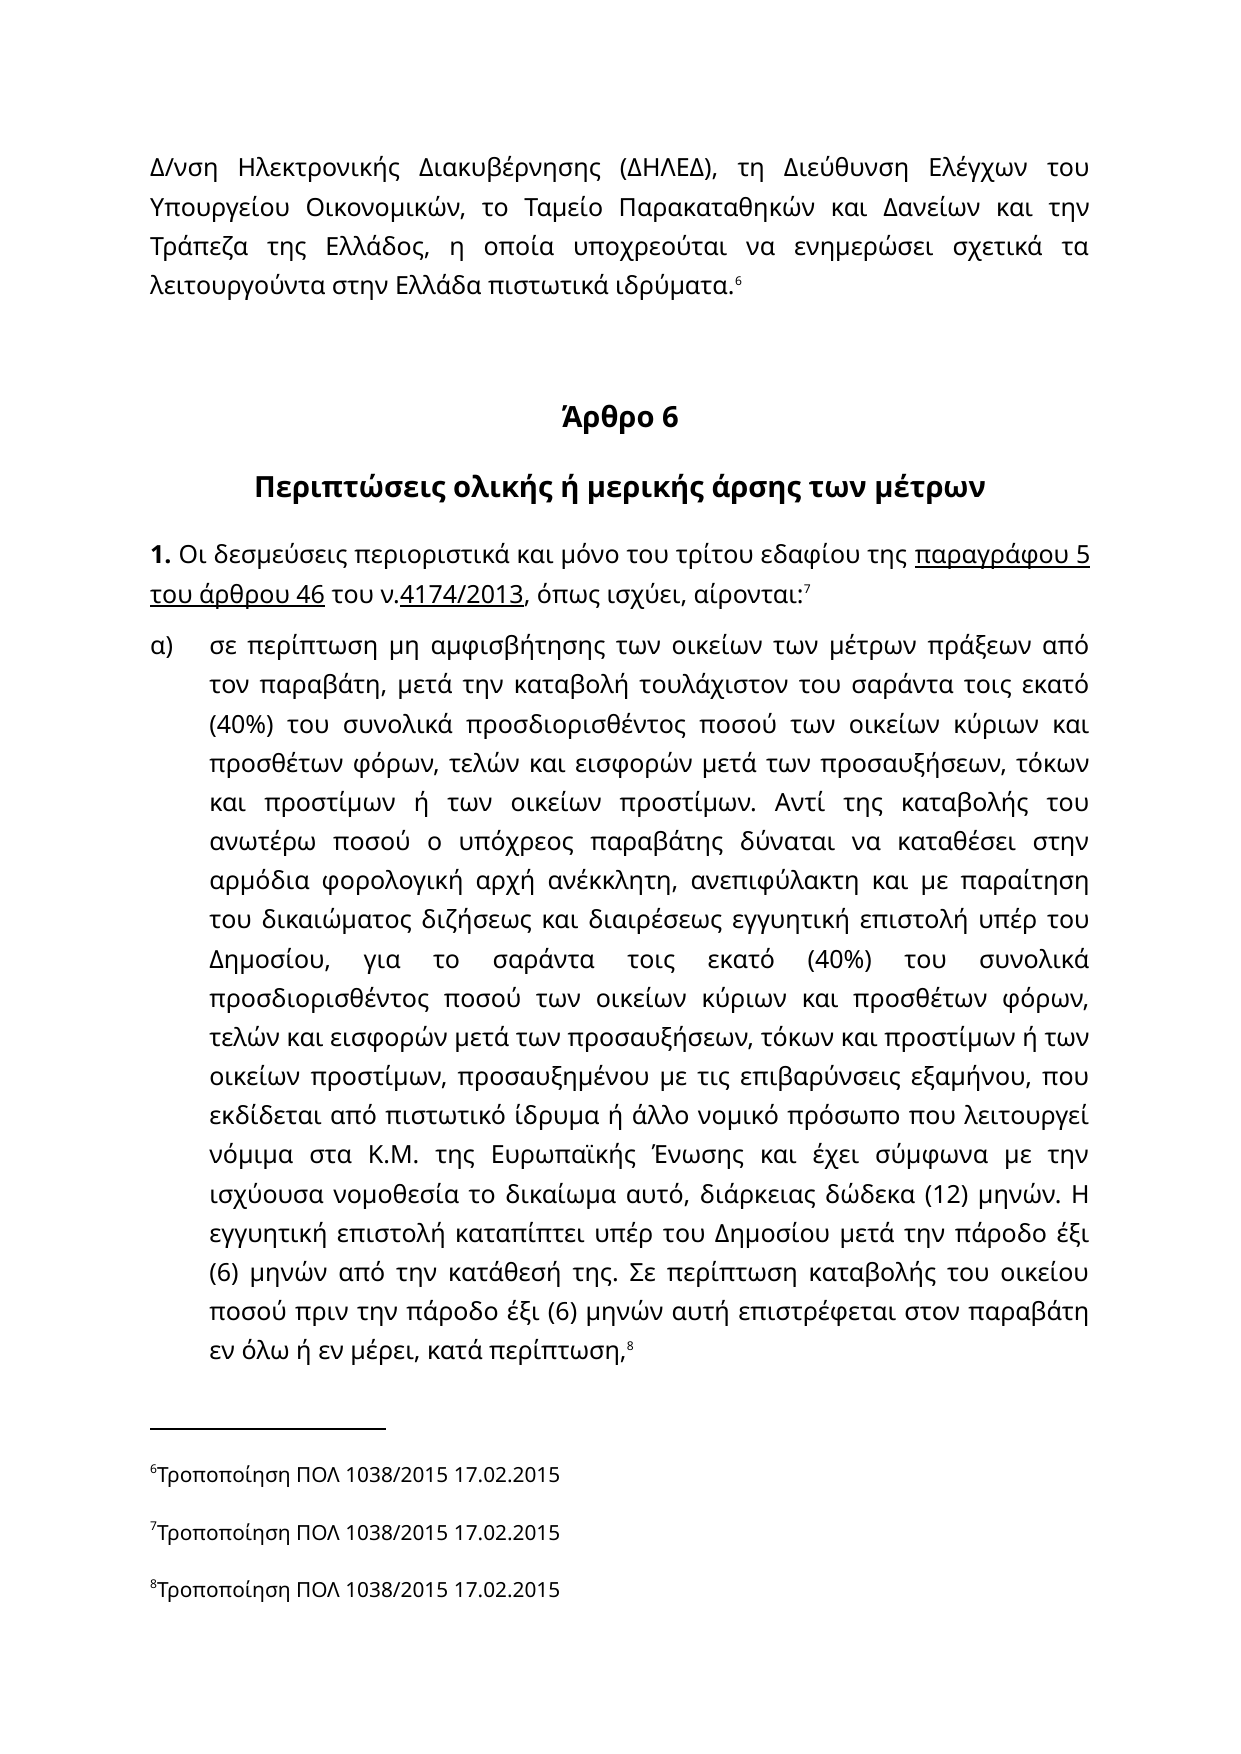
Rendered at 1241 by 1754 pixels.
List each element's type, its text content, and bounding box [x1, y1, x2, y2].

text Τροποποίηση ΠΟΛ 1038/2015 17.02.2015 [150, 1576, 1090, 1604]
list α) σε περίπτωση μη αμφισβήτησης των οικείων των μέτρων πράξεων από τον παραβάτη, μετά την καταβολή τουλάχιστον του σαράντα τοις εκατό (40%) του συνολικά προσδιορισθέντος ποσού των οικείων κύριων και προσθέτων φόρων, τελών και εισφορών μετά των προσαυξήσεων, τόκων και προστίμων ή των οικείων προστίμων. Αντί της καταβολής του ανωτέρω ποσού ο υπόχρεος παραβάτης δύναται να καταθέσει στην αρμόδια φορολογική αρχή ανέκκλητη, ανεπιφύλακτη και με παραίτηση του δικαιώματος διζήσεως και διαιρέσεως εγγυητική επιστολή υπέρ του Δημοσίου, για το σαράντα τοις εκατό (40%) του συνολικά προσδιορισθέντος ποσού των οικείων κύριων και προσθέτων φόρων, τελών και εισφορών μετά των προσαυξήσεων, τόκων και προστίμων ή των οικείων προστίμων, προσαυξημένου με τις επιβαρύνσεις εξαμήνου, που εκδίδεται από πιστωτικό ίδρυμα ή άλλο νομικό πρόσωπο που λειτουργεί νόμιμα στα Κ.Μ. της Ευρωπαϊκής Ένωσης και έχει σύμφωνα με την ισχύουσα νομοθεσία το δικαίωμα αυτό, διάρκειας δώδεκα (12) μηνών. Η εγγυητική επιστολή καταπίπτει υπέρ του Δημοσίου μετά την πάροδο έξι (6) μηνών από την κατάθεσή της. Σε περίπτωση καταβολής του οικείου ποσού πριν την πάροδο έξι (6) μηνών αυτή επιστρέφεται στον παραβάτη εν όλω ή εν μέρει, κατά περίπτωση, [150, 628, 1090, 1367]
text Τροποποίηση ΠΟΛ 1038/2015 17.02.2015 [150, 1518, 1090, 1546]
text 1. Οι δεσμεύσεις περιοριστικά και μόνο του τρίτου εδαφίου της παραγράφου 5 του άρθρου 46 του ν.4174/2013, όπως ισχύει, αίρονται: [150, 537, 1090, 610]
subtitle Άρθρο 6 [150, 396, 1090, 436]
text Τροποποίηση ΠΟΛ 1038/2015 17.02.2015 [150, 1460, 1090, 1489]
subtitle Περιπτώσεις ολικής ή μερικής άρσης των μέτρων [150, 466, 1090, 506]
text Δ/νση Ηλεκτρονικής Διακυβέρνησης (ΔΗΛΕΔ), τη Διεύθυνση Ελέγχων του Υπουργείου Οικονομικών, το Ταμείο Παρακαταθηκών και Δανείων και την Τράπεζα της Ελλάδος, η οποία υποχρεούται να ενημερώσει σχετικά τα λειτουργούντα στην Ελλάδα πιστωτικά ιδρύματα. [150, 150, 1090, 302]
